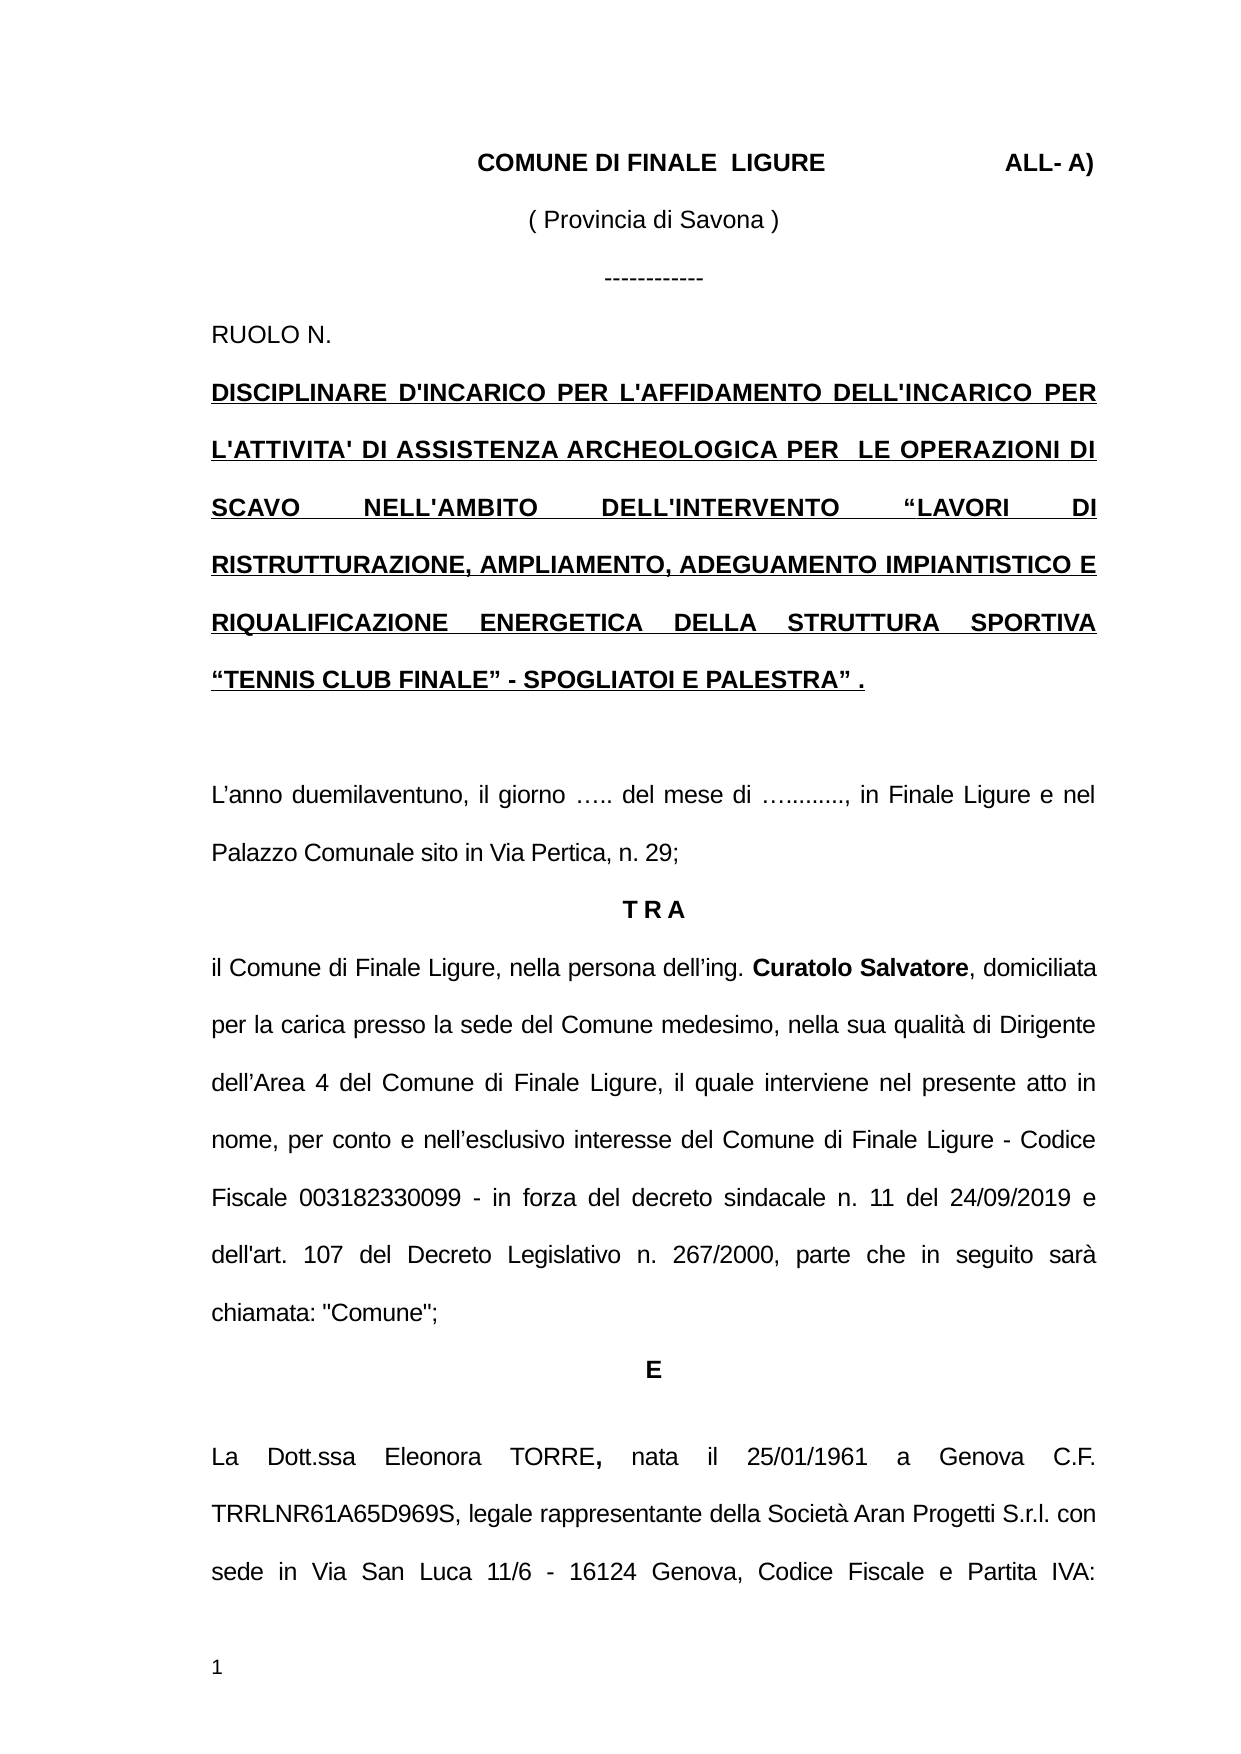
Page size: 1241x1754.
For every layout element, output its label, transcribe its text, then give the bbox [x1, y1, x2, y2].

text COMUNE DI FINALE LIGURE ALL- A) [211, 148, 1097, 176]
text E [211, 1355, 1097, 1384]
text La Dott.ssa Eleonora TORRE, nata il 25/01/1961 a Genova C.F. TRRLNR61A65D969S, legale rappresentante della Società Aran Progetti S.r.l. con sede in Via San Luca 11/6 - 16124 Genova, Codice Fiscale e Partita IVA: [211, 1442, 1097, 1586]
text SCAVO NELL'AMBITO DELL'INTERVENTO “LAVORI DI [211, 461, 1097, 518]
text RISTRUTTURAZIONE, AMPLIAMENTO, ADEGUAMENTO IMPIANTISTICO E [211, 519, 1097, 575]
text RUOLO N. [211, 320, 1097, 349]
text ------------ [211, 263, 1097, 291]
text L’anno duemilaventuno, il giorno ….. del mese di …........., in Finale Ligure e nel Palazzo Comunale sito in Via Pertica, n. 29; [211, 780, 1097, 866]
text ( Provincia di Savona ) [211, 205, 1097, 234]
text RIQUALIFICAZIONE ENERGETICA DELLA STRUTTURA SPORTIVA [211, 576, 1097, 633]
text L'ATTIVITA' DI ASSISTENZA ARCHEOLOGICA PER LE OPERAZIONI DI [211, 404, 1097, 460]
text DISCIPLINARE D'INCARICO PER L'AFFIDAMENTO DELL'INCARICO PER [211, 378, 1097, 403]
text il Comune di Finale Ligure, nella persona dell’ing. Curatolo Salvatore, domiciliata per la carica presso la sede del Comune medesimo, nella sua qualità di Dirigente dell’Area 4 del Comune di Finale Ligure, il quale interviene nel presente atto in nome, per conto e nell’esclusivo interesse del Comune di Finale Ligure - Codice Fiscale 003182330099 - in forza del decreto sindacale n. 11 del 24/09/2019 e dell'art. 107 del Decreto Legislativo n. 267/2000, parte che in seguito sarà chiamata: "Comune"; [211, 953, 1097, 1326]
subtitle T R A [211, 895, 1097, 924]
text “TENNIS CLUB FINALE” - SPOGLIATOI E PALESTRA” . [211, 634, 1097, 694]
